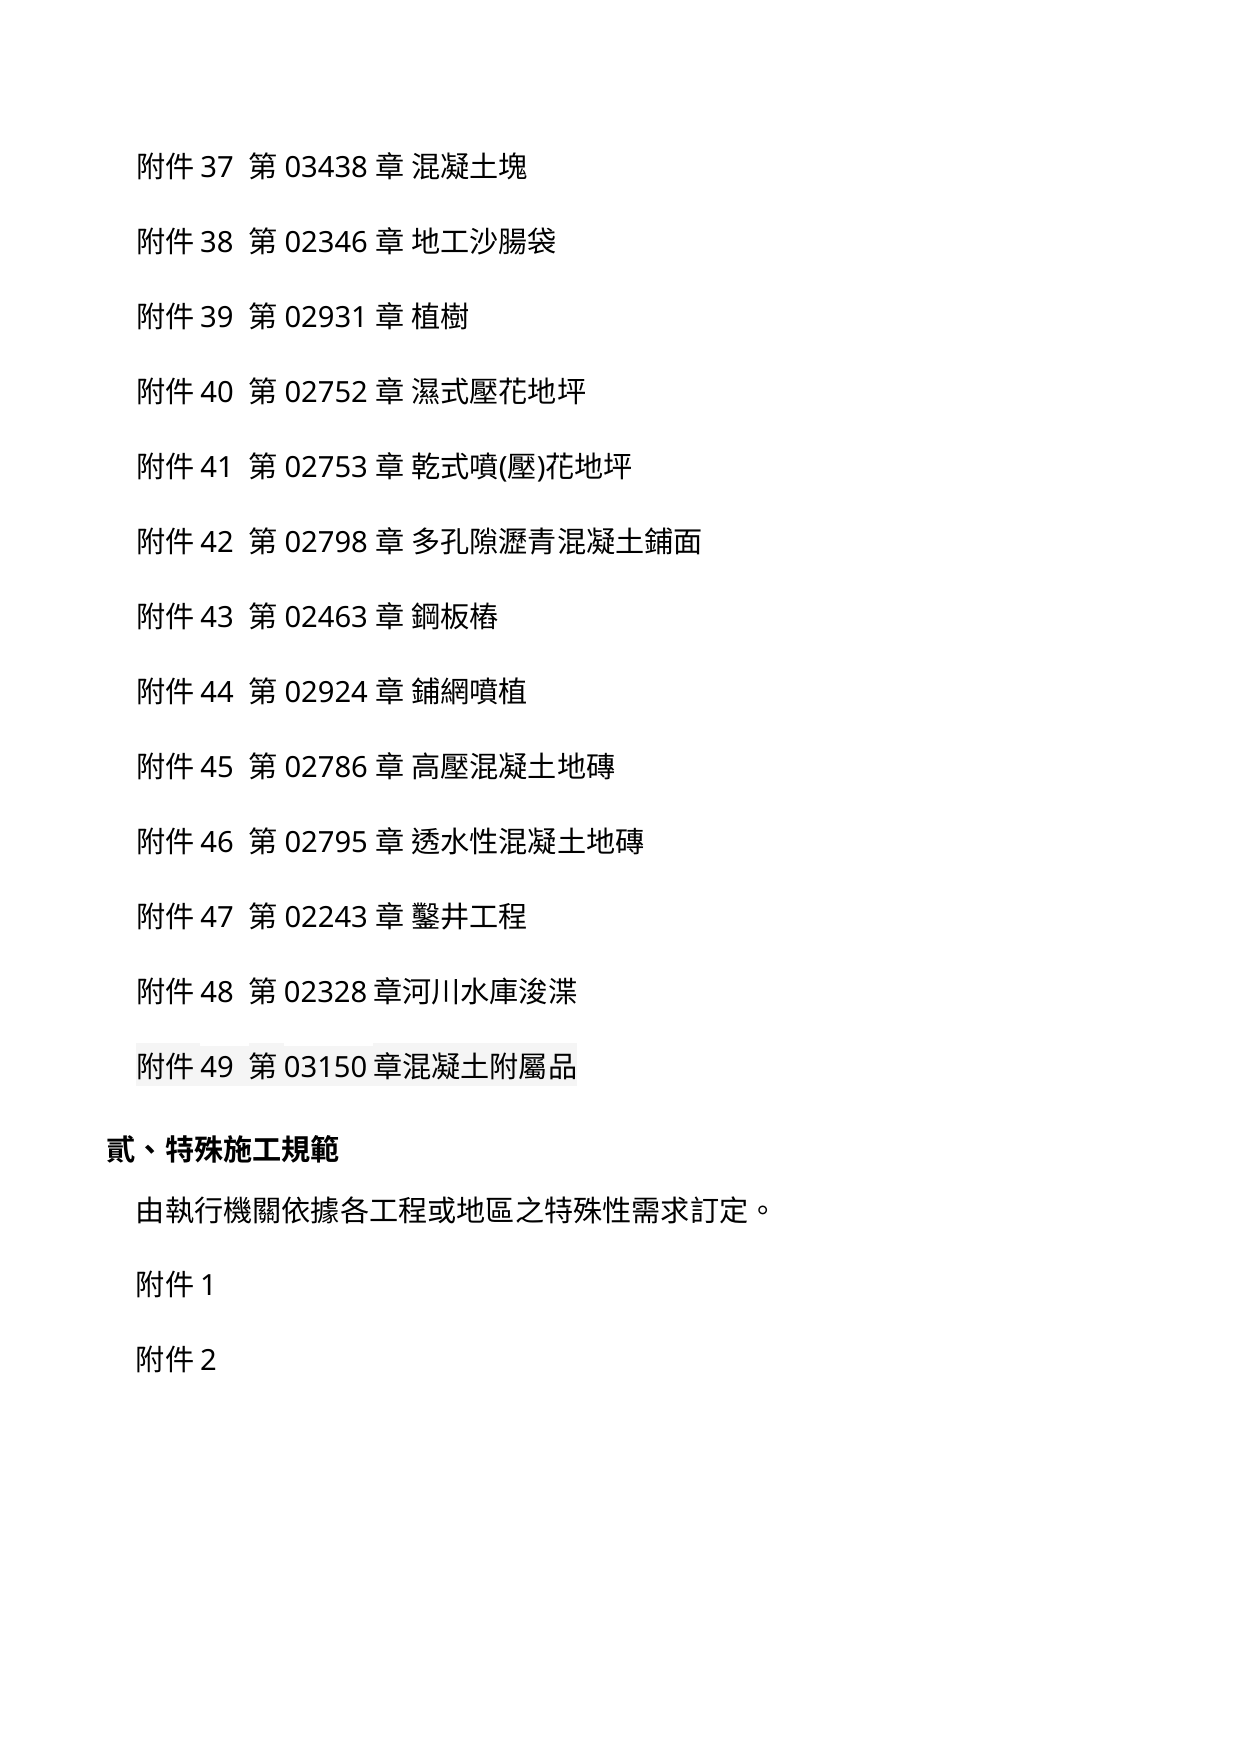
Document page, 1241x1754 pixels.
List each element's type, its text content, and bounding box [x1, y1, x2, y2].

text 附件42 第 02798 章 多孔隙瀝青混凝土鋪面 [136, 502, 1134, 577]
text 附件40 第 02752 章 濕式壓花地坪 [136, 352, 1134, 427]
text 附件45 第 02786 章 高壓混凝土地磚 [136, 727, 1134, 802]
text 附件41 第 02753 章 乾式噴(壓)花地坪 [136, 427, 1134, 502]
text 附件1 [106, 1246, 1134, 1321]
text 附件2 [106, 1321, 1134, 1396]
text 附件47 第 02243 章 鑿井工程 [136, 877, 1134, 952]
text 貳、特殊施工規範 [106, 1121, 1134, 1171]
text 附件44 第 02924 章 鋪網噴植 [136, 652, 1134, 727]
text 附件43 第 02463 章 鋼板樁 [136, 577, 1134, 652]
text 由執行機關依據各工程或地區之特殊性需求訂定。 [106, 1171, 1134, 1246]
text 附件48 第02328章河川水庫浚渫 [136, 952, 1134, 1027]
text 附件49 第03150章混凝土附屬品 [136, 1027, 1134, 1102]
text 附件46 第 02795 章 透水性混凝土地磚 [136, 802, 1134, 877]
text 附件37 第 03438 章 混凝土塊 附件38 第 02346 章 地工沙腸袋 附件39 第 02931 章 植樹 [136, 127, 1134, 352]
